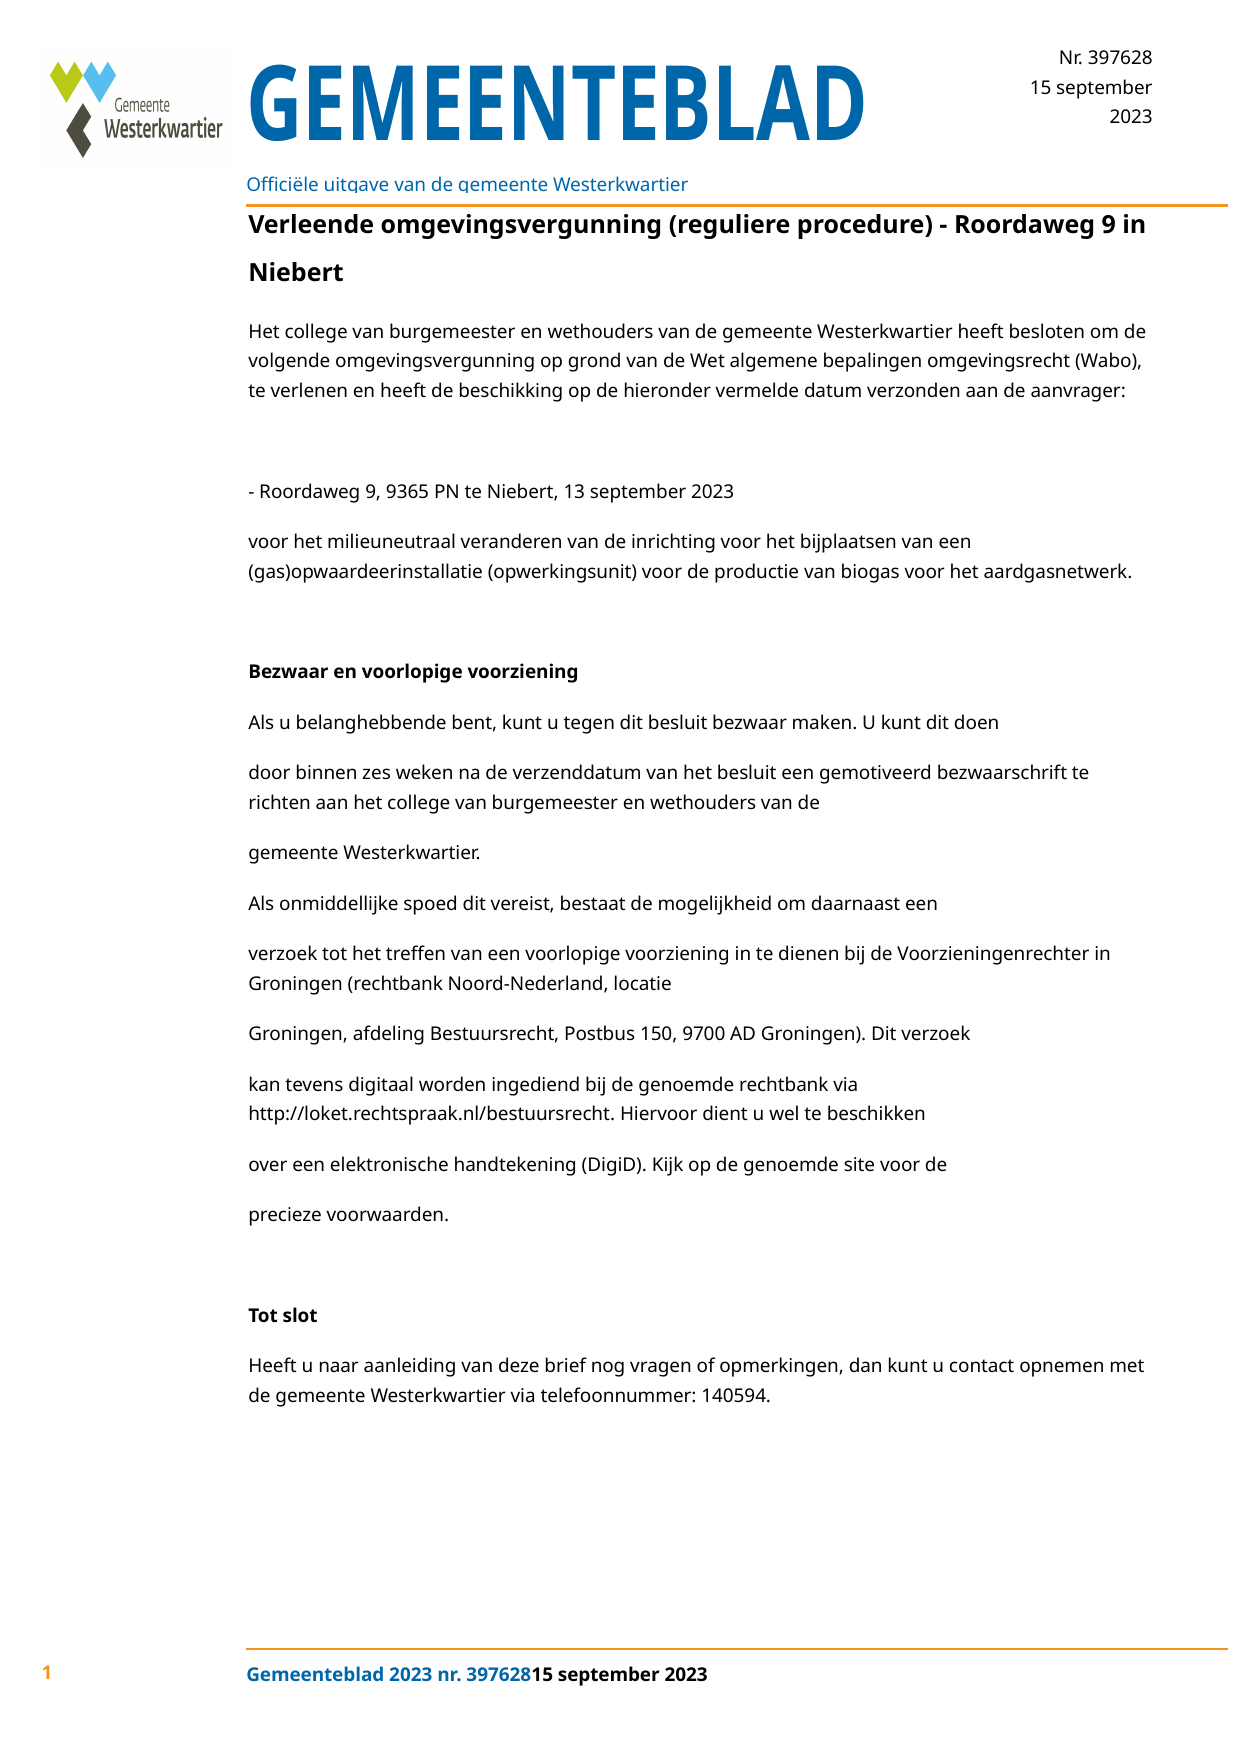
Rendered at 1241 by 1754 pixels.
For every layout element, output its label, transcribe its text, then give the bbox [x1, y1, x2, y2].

text gemeente Westerkwartier. [248, 839, 1152, 865]
text Heeft u naar aanleiding van deze brief nog vragen of opmerkingen, dan kunt u contact opnemen met de gemeente Westerkwartier via telefoonnummer: 140594. [248, 1352, 1152, 1408]
text Het college van burgemeester en wethouders van de gemeente Westerkwartier heeft besloten om de volgende omgevingsvergunning op grond van de Wet algemene bepalingen omgevingsrecht (Wabo), te verlenen en heeft de beschikking op de hieronder vermelde datum verzonden aan de aanvrager: [248, 318, 1152, 403]
text - Roordaweg 9, 9365 PN te Niebert, 13 september 2023 [248, 478, 1152, 504]
text Verleende omgevingsvergunning (reguliere procedure) - Roordaweg 9 in Niebert [248, 207, 1152, 288]
text Groningen, afdeling Bestuursrecht, Postbus 150, 9700 AD Groningen). Dit verzoek [248, 1020, 1152, 1046]
text over een elektronische handtekening (DigiD). Kijk op de genoemde site voor de [248, 1151, 1152, 1177]
text Als onmiddellijke spoed dit vereist, bestaat de mogelijkheid om daarnaast een [248, 890, 1152, 916]
text door binnen zes weken na de verzenddatum van het besluit een gemotiveerd bezwaarschrift te richten aan het college van burgemeester en wethouders van de [248, 759, 1152, 815]
text precieze voorwaarden. [248, 1201, 1152, 1227]
text voor het milieuneutraal veranderen van de inrichting voor het bijplaatsen van een (gas)opwaardeerinstallatie (opwerkingsunit) voor de productie van biogas voor het aardgasnetwerk. [248, 528, 1152, 584]
text verzoek tot het treffen van een voorlopige voorziening in te dienen bij de Voorzieningenrechter in Groningen (rechtbank Noord-Nederland, locatie [248, 940, 1152, 996]
text Tot slot [248, 1302, 1152, 1328]
text Bezwaar en voorlopige voorziening [248, 659, 1152, 684]
text Als u belanghebbende bent, kunt u tegen dit besluit bezwaar maken. U kunt dit doen [248, 709, 1152, 735]
text kan tevens digitaal worden ingediend bij de genoemde rechtbank via http://loket.rechtspraak.nl/bestuursrecht. Hiervoor dient u wel te beschikken [248, 1071, 1152, 1126]
picture [41, 47, 231, 172]
